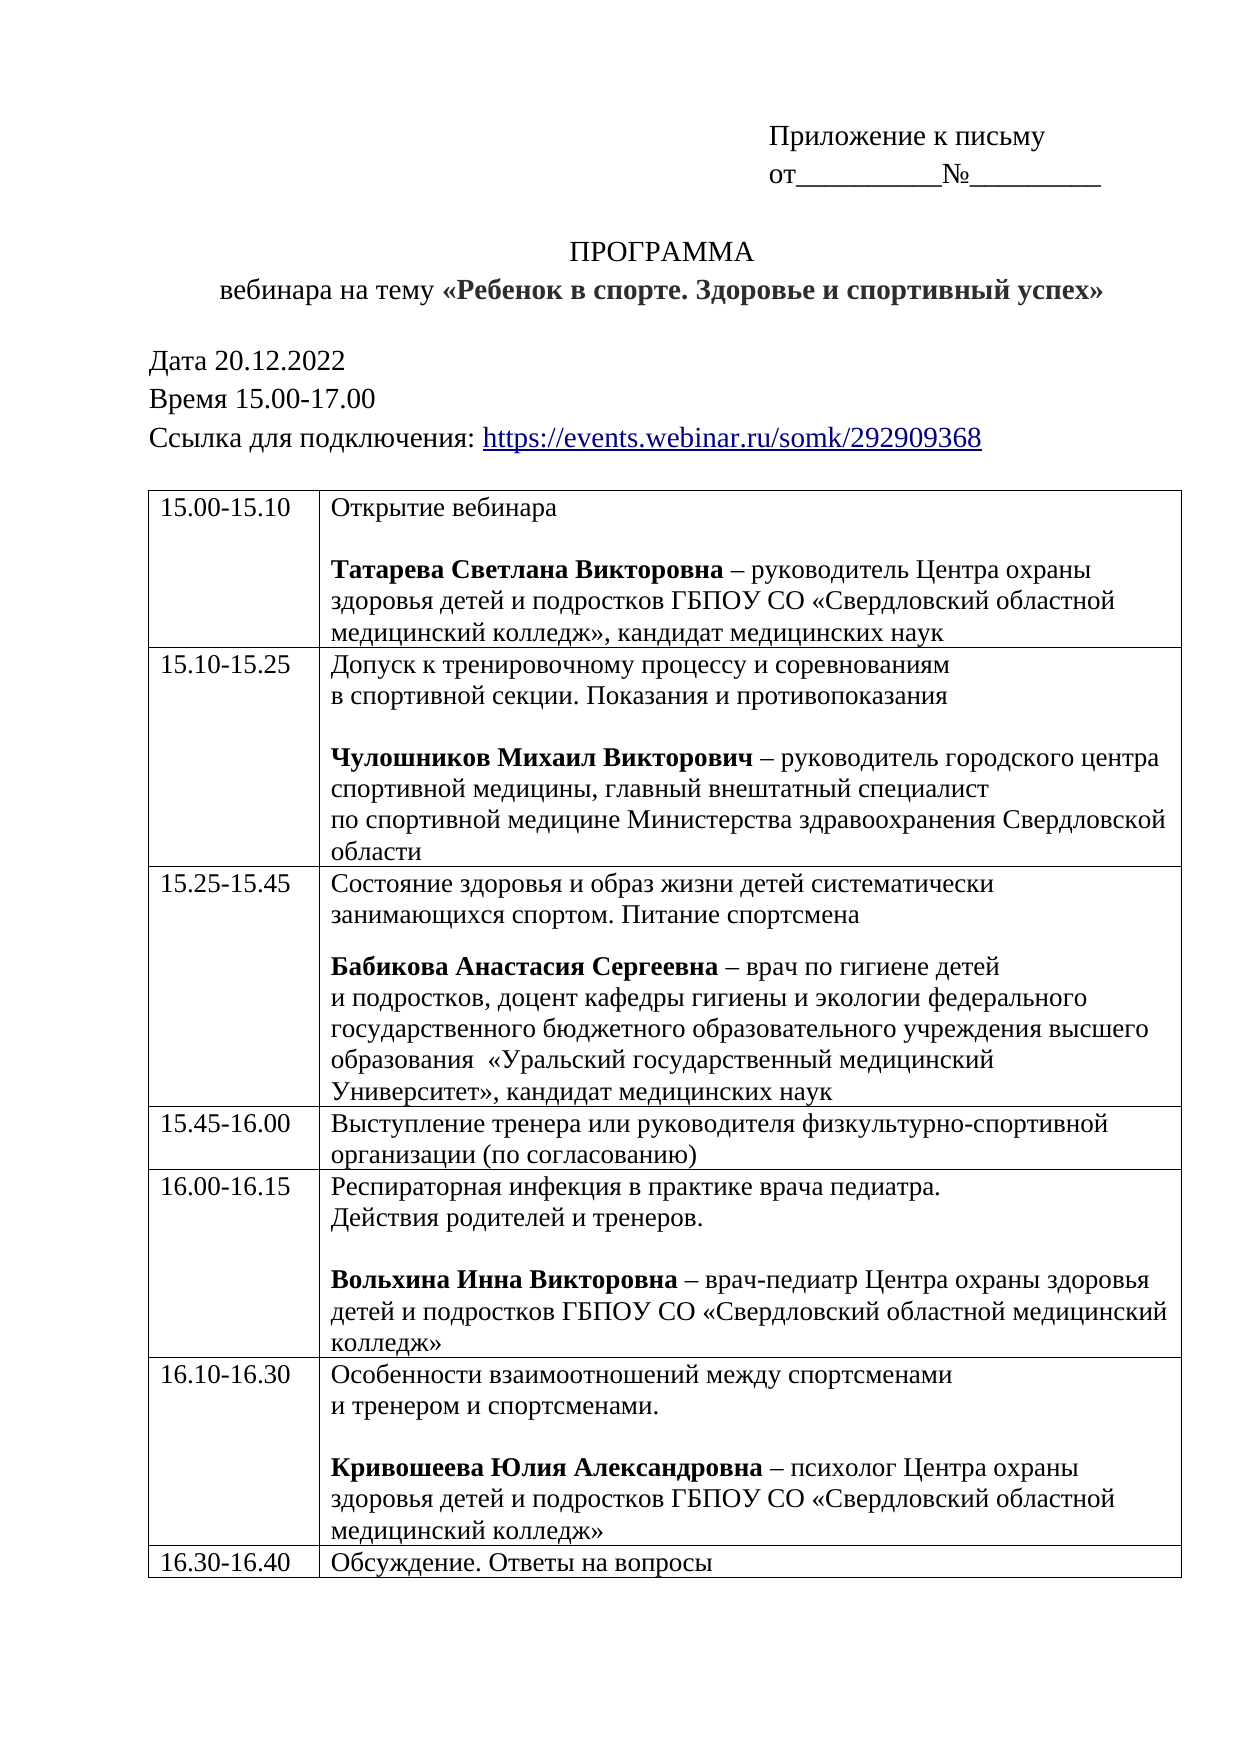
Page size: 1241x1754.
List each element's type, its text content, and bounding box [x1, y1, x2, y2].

text вебинара на тему «Ребенок в спорте. Здоровье и спортивный успех» [148, 272, 1175, 306]
text от__________№_________ [148, 157, 1175, 190]
text Время 15.00-17.00 [148, 382, 1175, 415]
table_cell 16.30-16.40 [149, 1546, 319, 1577]
text Приложение к письму [148, 118, 1175, 152]
table_cell 15.10-15.25 [149, 648, 319, 866]
text Ссылка для подключения: https://events.webinar.ru/somk/292909368 [148, 420, 1175, 486]
table_cell Респираторная инфекция в практике врача педиатра. Действия родителей и тренеров. Вольхина Инна Викторовна – врач-педиатр Центра охраны здоровья детей и подростков ГБПОУ СО «Свердловский областной медицинский колледж» [320, 1170, 1181, 1357]
table_header Открытие вебинара Татарева Светлана Викторовна – руководитель Центра охраны здоровья детей и подростков ГБПОУ СО «Свердловский областной медицинский колледж», кандидат медицинских наук [320, 491, 1181, 647]
table_header 15.00-15.10 [149, 491, 319, 647]
text ПРОГРАММА [148, 234, 1175, 267]
table_cell 15.25-15.45 [149, 867, 319, 1106]
table_cell 16.10-16.30 [149, 1358, 319, 1545]
table_cell Состояние здоровья и образ жизни детей систематически занимающихся спортом. Питание спортсмена Бабикова Анастасия Сергеевна – врач по гигиене детей и подростков, доцент кафедры гигиены и экологии федерального государственного бюджетного образовательного учреждения высшего образования «Уральский государственный медицинский Университет», кандидат медицинских наук [320, 867, 1181, 1106]
table_cell Допуск к тренировочному процессу и соревнованиям в спортивной секции. Показания и противопоказания Чулошников Михаил Викторович – руководитель городского центра спортивной медицины, главный внештатный специалист по спортивной медицине Министерства здравоохранения Свердловской области [320, 648, 1181, 866]
text Дата 20.12.2022 [148, 343, 1175, 377]
table_cell 15.45-16.00 [149, 1107, 319, 1169]
table_cell Выступление тренера или руководителя физкультурно-спортивной организации (по согласованию) [320, 1107, 1181, 1169]
table_cell 16.00-16.15 [149, 1170, 319, 1357]
table_cell Особенности взаимоотношений между спортсменами и тренером и спортсменами. Кривошеева Юлия Александровна – психолог Центра охраны здоровья детей и подростков ГБПОУ СО «Свердловский областной медицинский колледж» [320, 1358, 1181, 1545]
table_cell Обсуждение. Ответы на вопросы [320, 1546, 1181, 1577]
